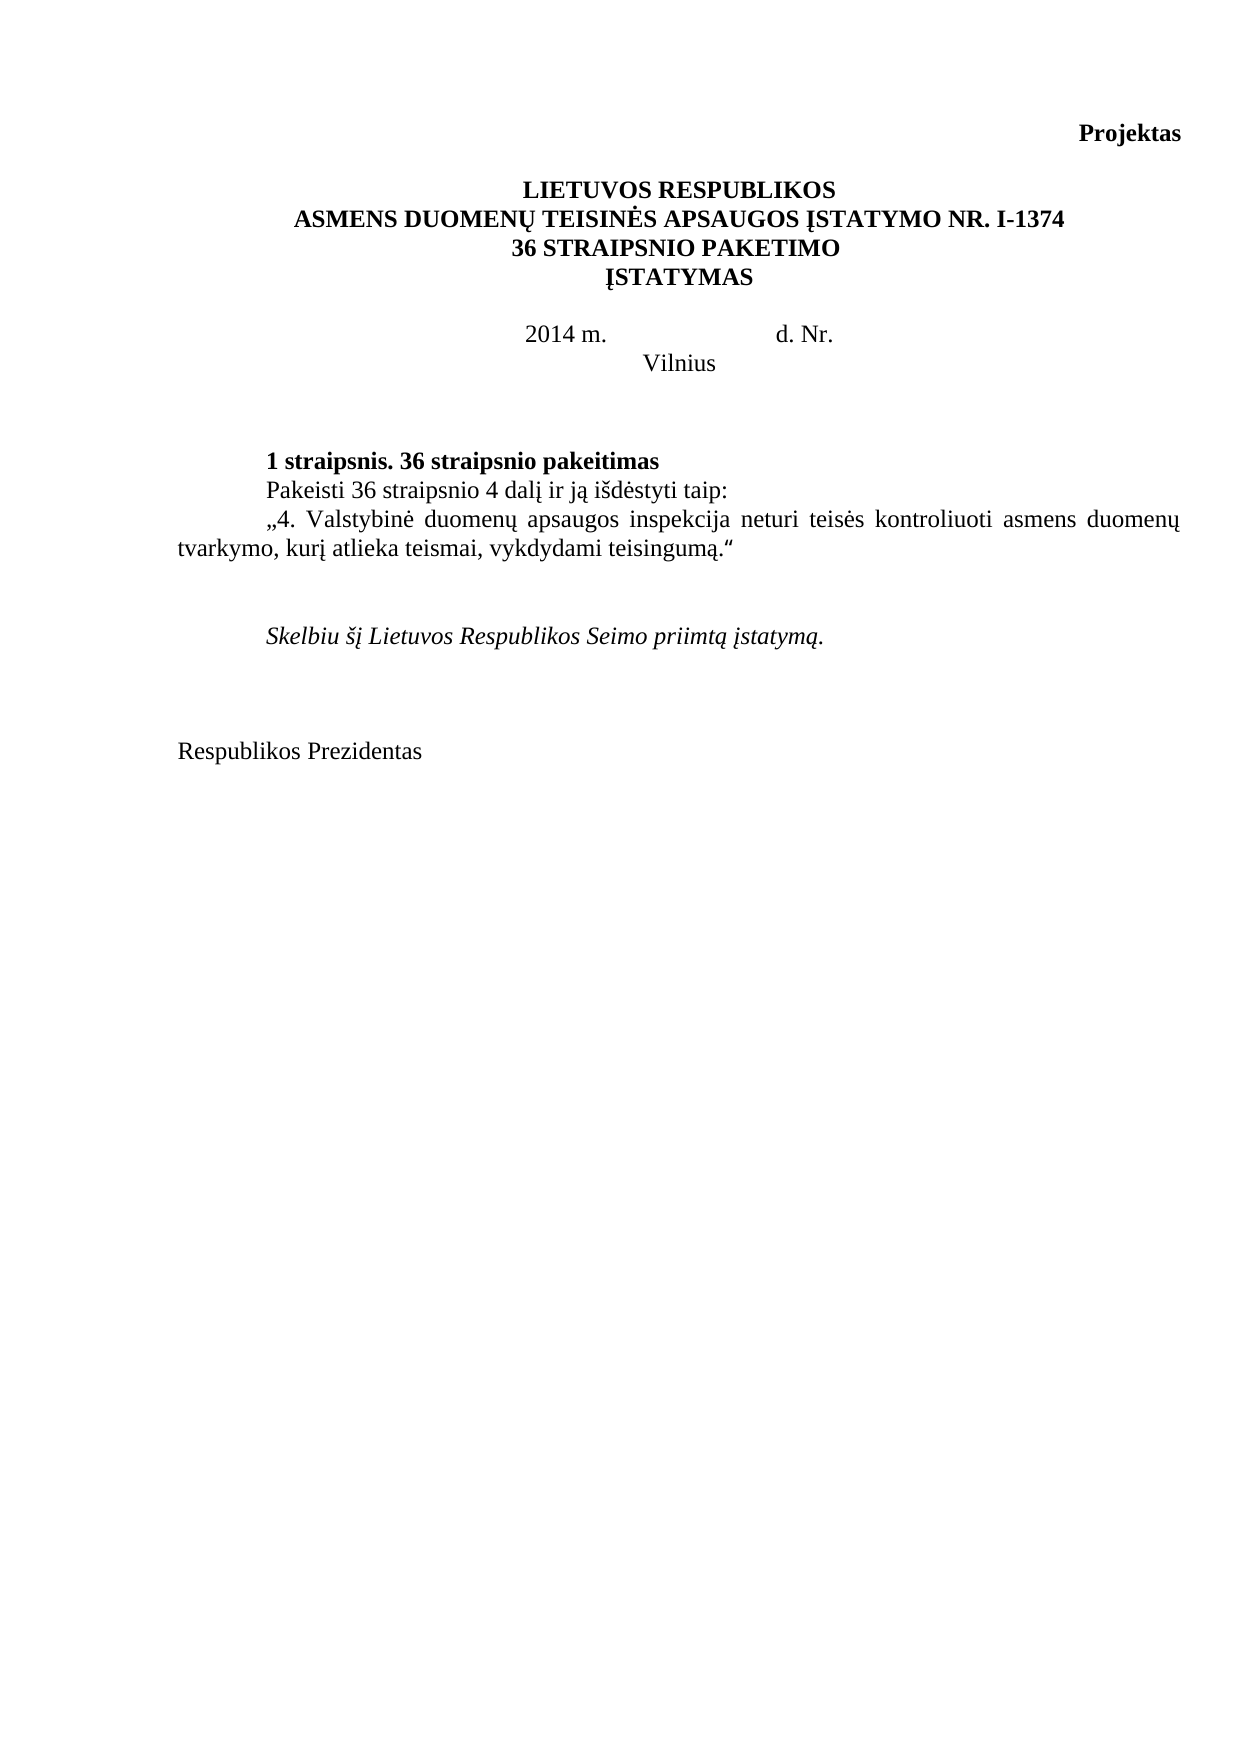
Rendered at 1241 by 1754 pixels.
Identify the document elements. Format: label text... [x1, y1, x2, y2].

text 36 straipsnio paketimo [177, 233, 1181, 262]
text Vilnius [177, 348, 1181, 377]
text asmens duomenų teisinės apsaugos įstatymo Nr. I-1374 [177, 204, 1181, 233]
text Projektas [177, 118, 1181, 147]
text įstatymas [177, 262, 1181, 291]
text Skelbiu šį Lietuvos Respublikos Seimo priimtą įstatymą. [177, 621, 1181, 650]
text Pakeisti 36 straipsnio 4 dalį ir ją išdėstyti taip: [177, 475, 1181, 504]
text 1 straipsnis. 36 straipsnio pakeitimas [177, 446, 1181, 475]
text „4. Valstybinė duomenų apsaugos inspekcija neturi teisės kontroliuoti asmens duomenų tvarkymo, kurį atlieka teismai, vykdydami teisingumą.“ [177, 504, 1181, 564]
text Respublikos Prezidentas [177, 736, 1181, 765]
text LIETUVOS RESPUBLIKOS [177, 176, 1181, 204]
text 2014 m. d. Nr. [177, 319, 1181, 348]
